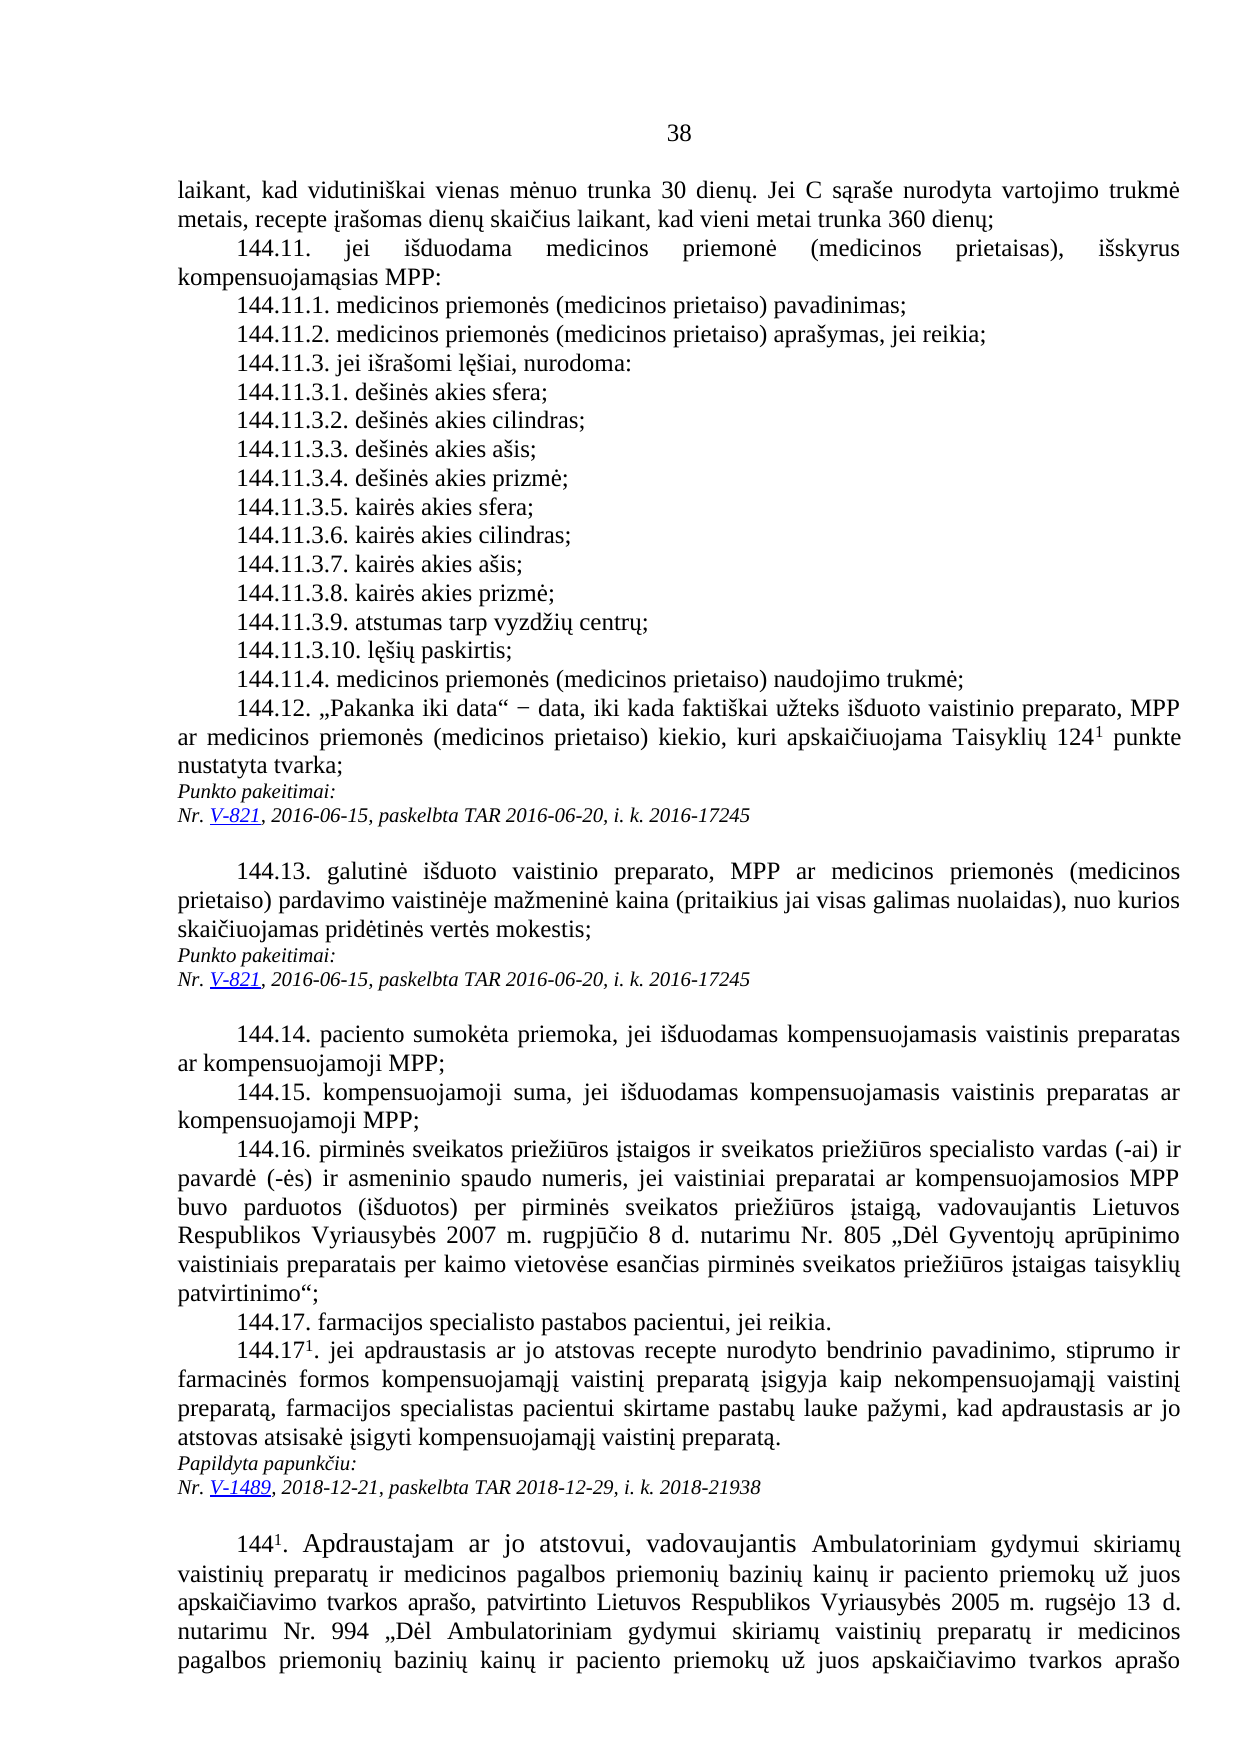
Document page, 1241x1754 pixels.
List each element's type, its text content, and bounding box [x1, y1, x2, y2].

text 144.12. „Pakanka iki data“ − data, iki kada faktiškai užteks išduoto vaistinio preparato, MPP ar medicinos priemonės (medicinos prietaiso) kiekio, kuri apskaičiuojama Taisyklių 1241 punkte nustatyta tvarka; [177, 693, 1181, 779]
text 144.11. jei išduodama medicinos priemonė (medicinos prietaisas), išskyrus kompensuojamąsias MPP: [177, 233, 1181, 291]
text 1441. Apdraustajam ar jo atstovui, vadovaujantis Ambulatoriniam gydymui skiriamų vaistinių preparatų ir medicinos pagalbos priemonių bazinių kainų ir paciento priemokų už juos apskaičiavimo tvarkos aprašo, patvirtinto Lietuvos Respublikos Vyriausybės 2005 m. rugsėjo 13 d. nutarimu Nr. 994 „Dėl Ambulatoriniam gydymui skiriamų vaistinių preparatų ir medicinos pagalbos priemonių bazinių kainų ir paciento priemokų už juos apskaičiavimo tvarkos aprašo [177, 1527, 1181, 1674]
text 144.11.3.1. dešinės akies sfera; [177, 377, 1181, 406]
text 144.17. farmacijos specialisto pastabos pacientui, jei reikia. [177, 1307, 1181, 1336]
text Nr. V-821, 2016-06-15, paskelbta TAR 2016-06-20, i. k. 2016-17245 [177, 803, 1181, 827]
text Punkto pakeitimai: [177, 779, 1181, 803]
text 144.11.3.2. dešinės akies cilindras; [177, 406, 1181, 434]
text 144.11.3.7. kairės akies ašis; [177, 549, 1181, 578]
text 144.11.3.10. lęšių paskirtis; [177, 636, 1181, 664]
text 144.11.3.6. kairės akies cilindras; [177, 521, 1181, 549]
text 144.11.4. medicinos priemonės (medicinos prietaiso) naudojimo trukmė; [177, 664, 1181, 693]
text 144.11.2. medicinos priemonės (medicinos prietaiso) aprašymas, jei reikia; [177, 319, 1181, 348]
text 144.171. jei apdraustasis ar jo atstovas recepte nurodyto bendrinio pavadinimo, stiprumo ir farmacinės formos kompensuojamąjį vaistinį preparatą įsigyja kaip nekompensuojamąjį vaistinį preparatą, farmacijos specialistas pacientui skirtame pastabų lauke pažymi, kad apdraustasis ar jo atstovas atsisakė įsigyti kompensuojamąjį vaistinį preparatą. [177, 1336, 1181, 1451]
text 144.11.3.4. dešinės akies prizmė; [177, 463, 1181, 492]
text 144.15. kompensuojamoji suma, jei išduodamas kompensuojamasis vaistinis preparatas ar kompensuojamoji MPP; [177, 1077, 1181, 1134]
text 144.11.1. medicinos priemonės (medicinos prietaiso) pavadinimas; [177, 291, 1181, 319]
text Nr. V-821, 2016-06-15, paskelbta TAR 2016-06-20, i. k. 2016-17245 [177, 967, 1181, 991]
text 144.16. pirminės sveikatos priežiūros įstaigos ir sveikatos priežiūros specialisto vardas (-ai) ir pavardė (-ės) ir asmeninio spaudo numeris, jei vaistiniai preparatai ar kompensuojamosios MPP buvo parduotos (išduotos) per pirminės sveikatos priežiūros įstaigą, vadovaujantis Lietuvos Respublikos Vyriausybės 2007 m. rugpjūčio 8 d. nutarimu Nr. 805 „Dėl Gyventojų aprūpinimo vaistiniais preparatais per kaimo vietovėse esančias pirminės sveikatos priežiūros įstaigas taisyklių patvirtinimo“; [177, 1134, 1181, 1307]
text 144.14. paciento sumokėta priemoka, jei išduodamas kompensuojamasis vaistinis preparatas ar kompensuojamoji MPP; [177, 1019, 1181, 1077]
text Punkto pakeitimai: [177, 942, 1181, 967]
text Nr. V-1489, 2018-12-21, paskelbta TAR 2018-12-29, i. k. 2018-21938 [177, 1475, 1181, 1499]
text Papildyta papunkčiu: [177, 1451, 1181, 1475]
text 144.11.3.9. atstumas tarp vyzdžių centrų; [177, 607, 1181, 636]
text 144.11.3.5. kairės akies sfera; [177, 492, 1181, 521]
text laikant, kad vidutiniškai vienas mėnuo trunka 30 dienų. Jei C sąraše nurodyta vartojimo trukmė metais, recepte įrašomas dienų skaičius laikant, kad vieni metai trunka 360 dienų; [177, 176, 1181, 233]
text 144.11.3.3. dešinės akies ašis; [177, 434, 1181, 463]
text 144.11.3.8. kairės akies prizmė; [177, 578, 1181, 607]
text 144.13. galutinė išduoto vaistinio preparato, MPP ar medicinos priemonės (medicinos prietaiso) pardavimo vaistinėje mažmeninė kaina (pritaikius jai visas galimas nuolaidas), nuo kurios skaičiuojamas pridėtinės vertės mokestis; [177, 856, 1181, 942]
text 144.11.3. jei išrašomi lęšiai, nurodoma: [177, 348, 1181, 377]
